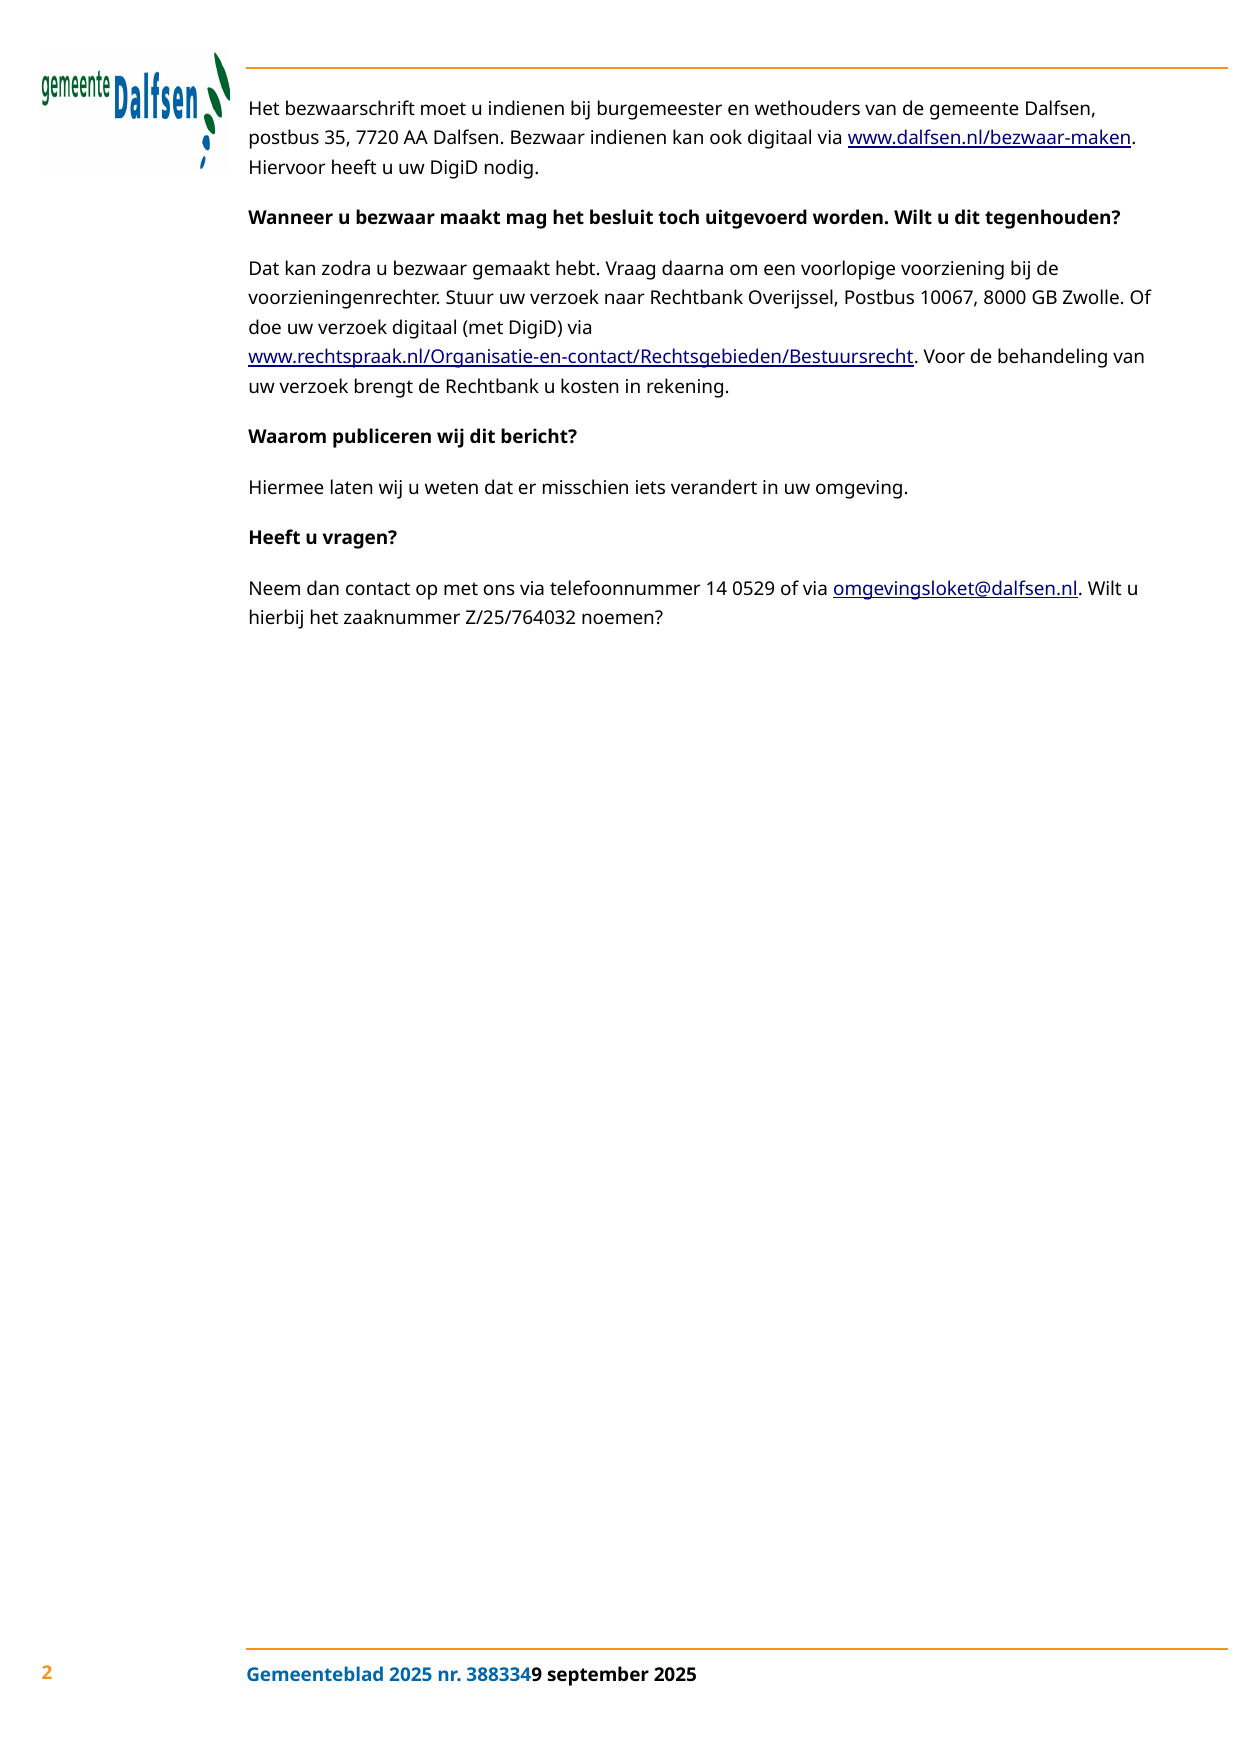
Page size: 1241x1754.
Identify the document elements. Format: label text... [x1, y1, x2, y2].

text Heeft u vragen? [248, 524, 1152, 550]
text Het bezwaarschrift moet u indienen bij burgemeester en wethouders van de gemeente Dalfsen, postbus 35, 7720 AA Dalfsen. Bezwaar indienen kan ook digitaal via www.dalfsen.nl/bezwaar-maken. Hiervoor heeft u uw DigiD nodig. [248, 95, 1152, 180]
picture [41, 47, 231, 172]
text Waarom publiceren wij dit bericht? [248, 423, 1152, 449]
text Neem dan contact op met ons via telefoonnummer 14 0529 of via omgevingsloket@dalfsen.nl. Wilt u hierbij het zaaknummer Z/25/764032 noemen? [248, 575, 1152, 630]
text Dat kan zodra u bezwaar gemaakt hebt. Vraag daarna om een voorlopige voorziening bij de voorzieningenrechter. Stuur uw verzoek naar Rechtbank Overijssel, Postbus 10067, 8000 GB Zwolle. Of doe uw verzoek digitaal (met DigiD) via www.rechtspraak.nl/Organisatie-en-contact/Rechtsgebieden/Bestuursrecht. Voor de behandeling van uw verzoek brengt de Rechtbank u kosten in rekening. [248, 255, 1152, 399]
text Hiermee laten wij u weten dat er misschien iets verandert in uw omgeving. [248, 474, 1152, 500]
text Wanneer u bezwaar maakt mag het besluit toch uitgevoerd worden. Wilt u dit tegenhouden? [248, 204, 1152, 230]
